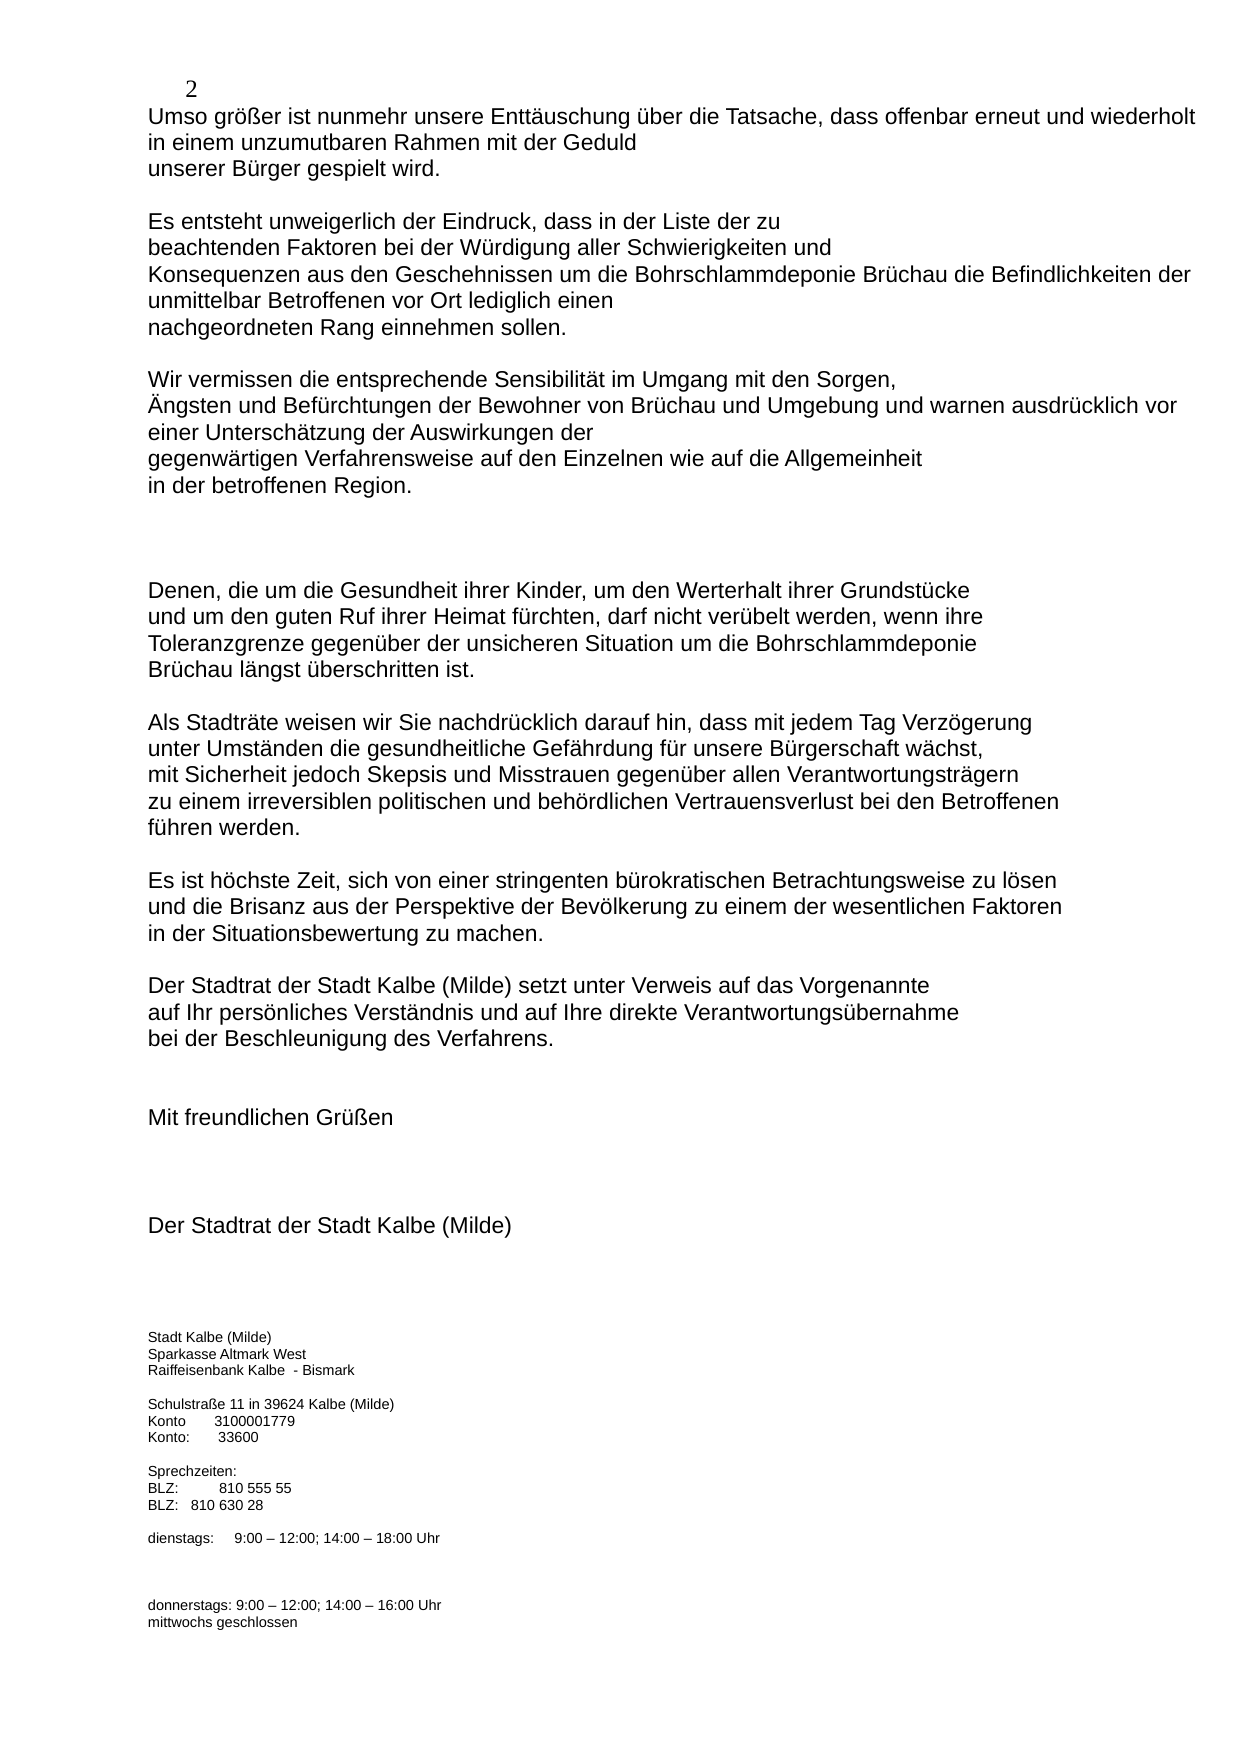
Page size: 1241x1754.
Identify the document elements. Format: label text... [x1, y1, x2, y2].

text Der Stadtrat der Stadt Kalbe (Milde) [148, 1212, 1196, 1238]
text unserer Bürger gespielt wird. [148, 155, 1196, 182]
text Der Stadtrat der Stadt Kalbe (Milde) setzt unter Verweis auf das Vorgenannte [148, 972, 1196, 999]
text Umso größer ist nunmehr unsere Enttäuschung über die Tatsache, dass offenbar erneut und wiederholt in einem unzumutbaren Rahmen mit der Geduld [148, 103, 1196, 155]
text und die Brisanz aus der Perspektive der Bevölkerung zu einem der wesentlichen Faktoren [148, 893, 1196, 919]
text Es entsteht unweigerlich der Eindruck, dass in der Liste der zu [148, 208, 1196, 234]
text Als Stadträte weisen wir Sie nachdrücklich darauf hin, dass mit jedem Tag Verzögerung [148, 709, 1196, 735]
text und um den guten Ruf ihrer Heimat fürchten, darf nicht verübelt werden, wenn ihre [148, 603, 1196, 630]
text auf Ihr persönliches Verständnis und auf Ihre direkte Verantwortungsübernahme [148, 999, 1196, 1025]
text in der Situationsbewertung zu machen. [148, 919, 1196, 946]
text in der betroffenen Region. [148, 472, 1196, 498]
text Konsequenzen aus den Geschehnissen um die Bohrschlammdeponie Brüchau die Befindlichkeiten der unmittelbar Betroffenen vor Ort lediglich einen [148, 261, 1196, 313]
text unter Umständen die gesundheitliche Gefährdung für unsere Bürgerschaft wächst, [148, 735, 1196, 761]
text Es ist höchste Zeit, sich von einer stringenten bürokratischen Betrachtungsweise zu lösen [148, 867, 1196, 893]
text gegenwärtigen Verfahrensweise auf den Einzelnen wie auf die Allgemeinheit [148, 445, 1196, 472]
text Ängsten und Befürchtungen der Bewohner von Brüchau und Umgebung und warnen ausdrücklich vor einer Unterschätzung der Auswirkungen der [148, 392, 1196, 445]
text bei der Beschleunigung des Verfahrens. [148, 1025, 1196, 1051]
text Toleranzgrenze gegenüber der unsicheren Situation um die Bohrschlammdeponie [148, 630, 1196, 656]
text Denen, die um die Gesundheit ihrer Kinder, um den Werterhalt ihrer Grundstücke [148, 577, 1196, 603]
text beachtenden Faktoren bei der Würdigung aller Schwierigkeiten und [148, 234, 1196, 261]
text Mit freundlichen Grüßen [148, 1104, 1196, 1130]
text Wir vermissen die entsprechende Sensibilität im Umgang mit den Sorgen, [148, 366, 1196, 392]
text nachgeordneten Rang einnehmen sollen. [148, 313, 1196, 340]
text mit Sicherheit jedoch Skepsis und Misstrauen gegenüber allen Verantwortungsträgern [148, 761, 1196, 788]
text führen werden. [148, 814, 1196, 841]
text zu einem irreversiblen politischen und behördlichen Vertrauensverlust bei den Betroffenen [148, 788, 1196, 814]
text Brüchau längst überschritten ist. [148, 656, 1196, 682]
